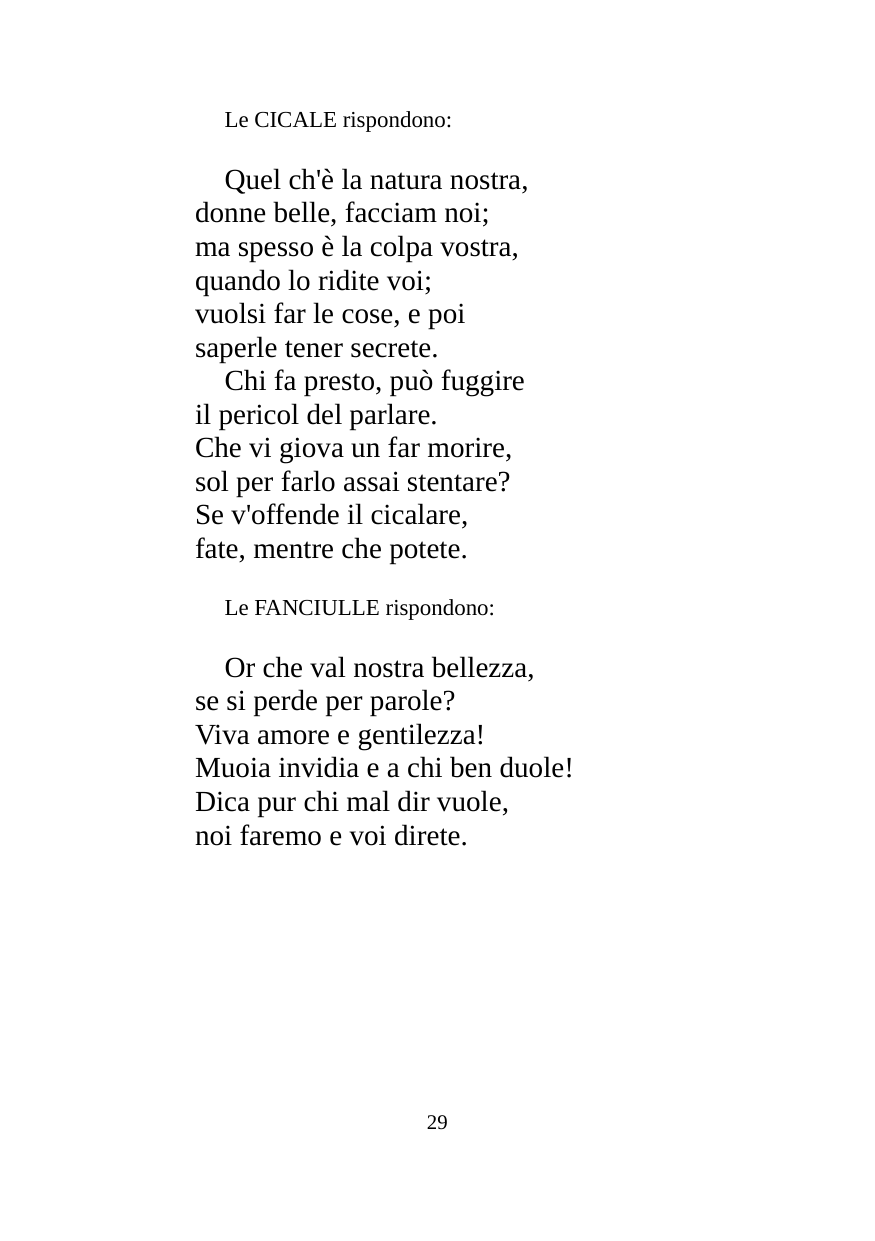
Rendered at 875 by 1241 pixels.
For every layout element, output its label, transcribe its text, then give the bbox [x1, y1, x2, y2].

text Chi fa presto, può fuggire il pericol del parlare. Che vi giova un far morire, sol per farlo assai stentare? Se v'offende il cicalare, fate, mentre che potete. [195, 363, 768, 564]
text Quel ch'è la natura nostra, donne belle, facciam noi; ma spesso è la colpa vostra, quando lo ridite voi; vuolsi far le cose, e poi saperle tener secrete. [195, 162, 768, 363]
text Le FANCIULLE rispondono: [195, 594, 768, 620]
text Le CICALE rispondono: [195, 106, 768, 133]
text Or che val nostra bellezza, se si perde per parole? Viva amore e gentilezza! Muoia invidia e a chi ben duole! Dica pur chi mal dir vuole, noi faremo e voi direte. [195, 650, 768, 851]
